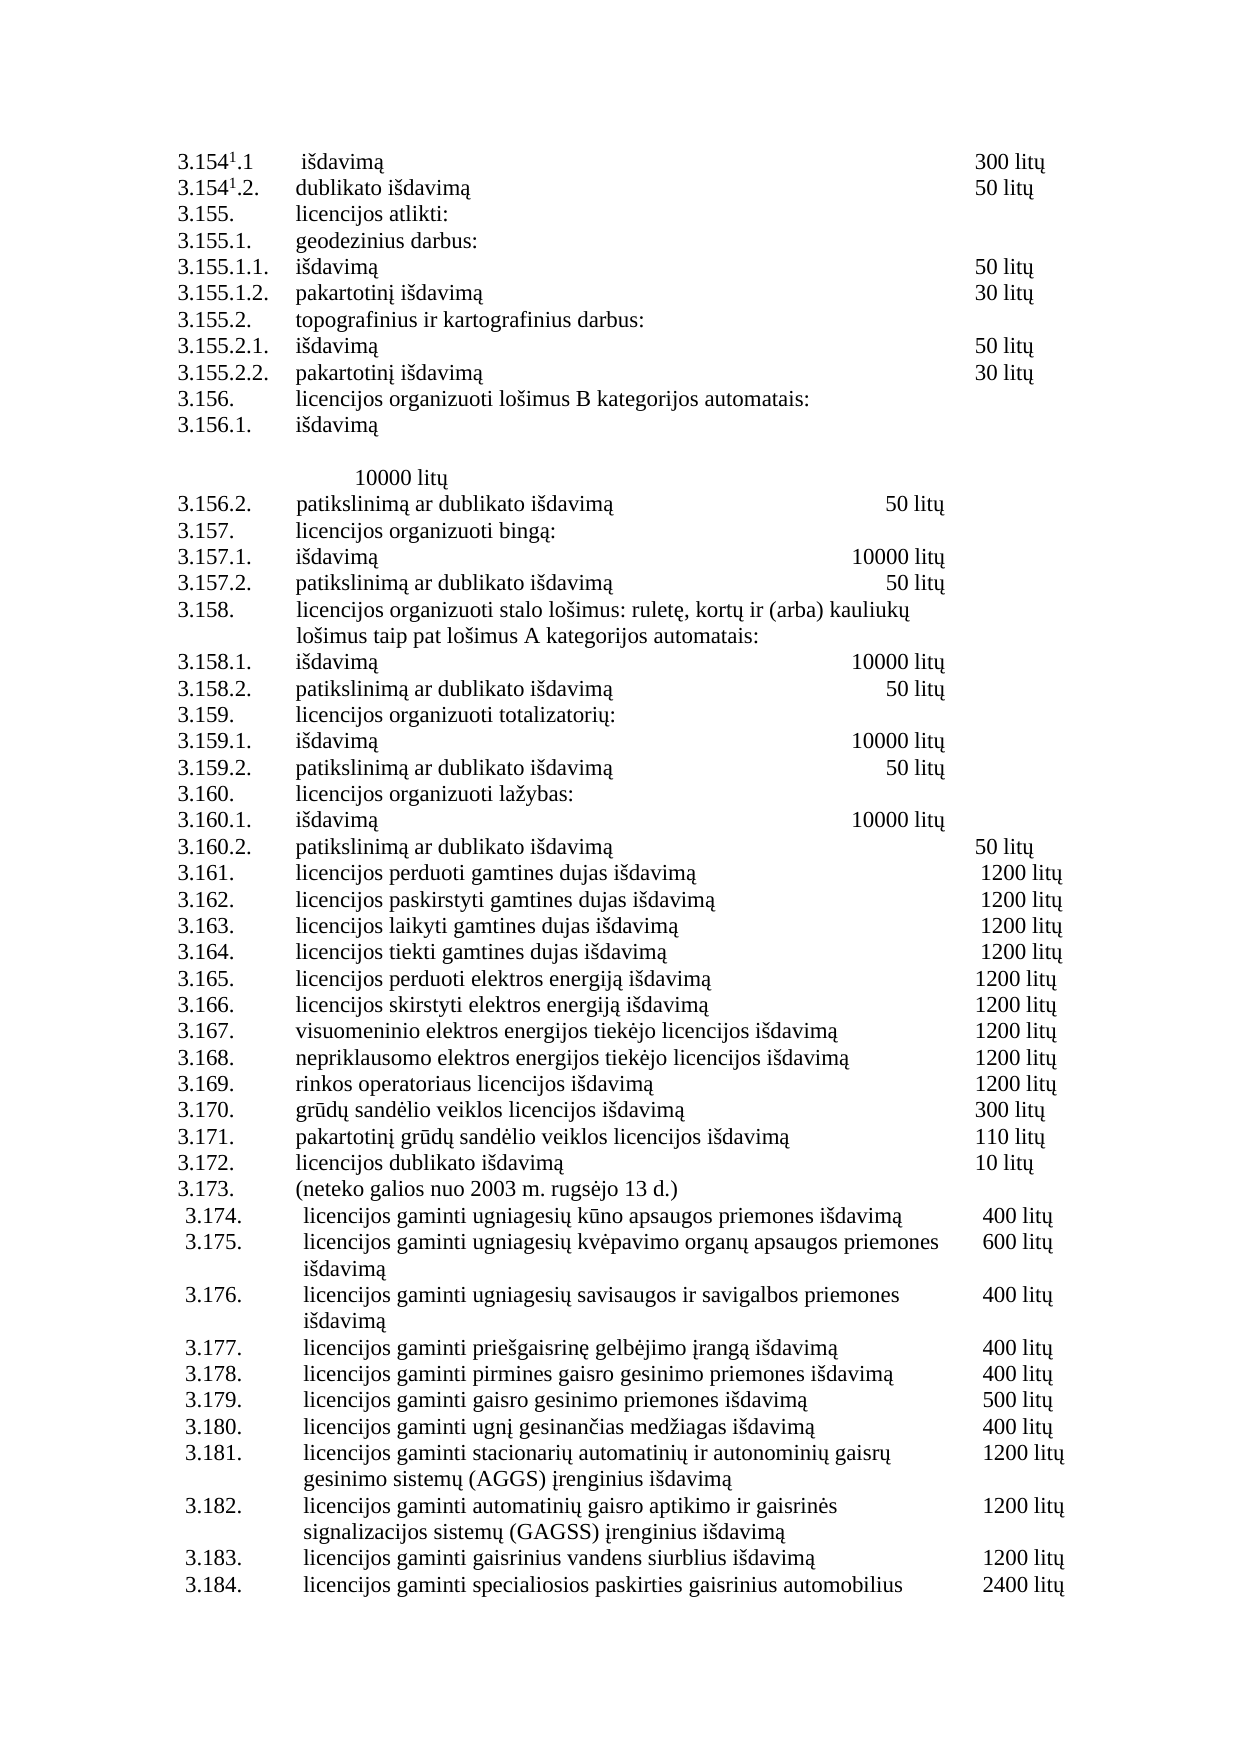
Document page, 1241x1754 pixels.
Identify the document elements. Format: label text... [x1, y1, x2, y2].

text 3.156.1. išdavimą 10000 litų [177, 411, 974, 490]
table_cell licencijos gaminti ugniagesių savisaugos ir savigalbos priemones išdavimą [292, 1281, 971, 1334]
text 3.157.1. išdavimą 10000 litų [177, 543, 945, 569]
text 3.155.1. geodezinius darbus: [177, 227, 1122, 253]
text 3.173. (neteko galios nuo 2003 m. rugsėjo 13 d.) [177, 1176, 1122, 1202]
text 3.168. nepriklausomo elektros energijos tiekėjo licencijos išdavimą 1200 litų [177, 1044, 1122, 1070]
table_cell licencijos gaminti automatinių gaisro aptikimo ir gaisrinės signalizacijos sistemų (GAGSS) įrenginius išdavimą [292, 1492, 971, 1544]
text 3.157.2. patikslinimą ar dublikato išdavimą 50 litų [177, 569, 945, 596]
text 3.169. rinkos operatoriaus licencijos išdavimą 1200 litų [177, 1070, 1122, 1096]
table_cell licencijos gaminti ugnį gesinančias medžiagas išdavimą [292, 1413, 971, 1439]
text 3.161. licencijos perduoti gamtines dujas išdavimą 1200 litų [177, 859, 1122, 886]
table_cell 400 litų [971, 1281, 1144, 1334]
text 3.1541.1 išdavimą 300 litų [177, 148, 1122, 174]
table_header 3.174. [174, 1202, 292, 1228]
table_header licencijos gaminti ugniagesių kūno apsaugos priemones išdavimą [292, 1202, 971, 1228]
text 3.166. licencijos skirstyti elektros energiją išdavimą 1200 litų [177, 991, 1122, 1017]
text 3.162. licencijos paskirstyti gamtines dujas išdavimą 1200 litų [177, 886, 1122, 912]
list patikslinimą ar dublikato išdavimą 50 litų [177, 490, 1093, 517]
table_cell licencijos gaminti ugniagesių kvėpavimo organų apsaugos priemones išdavimą [292, 1228, 971, 1281]
table_cell 3.184. [174, 1571, 292, 1597]
table_cell 400 litų [971, 1413, 1144, 1439]
table_cell 3.176. [174, 1281, 292, 1334]
text 3.158.1. išdavimą 10000 litų [177, 648, 945, 675]
table_header 400 litų [971, 1202, 1144, 1228]
table_cell 3.178. [174, 1360, 292, 1386]
text 3.155.2.2. pakartotinį išdavimą 30 litų [177, 358, 1122, 385]
table_cell licencijos gaminti priešgaisrinę gelbėjimo įrangą išdavimą [292, 1334, 971, 1360]
table_cell 3.177. [174, 1334, 292, 1360]
table_cell licencijos gaminti specialiosios paskirties gaisrinius automobilius [292, 1571, 971, 1597]
table_cell 3.179. [174, 1386, 292, 1413]
text 3.155. licencijos atlikti: [177, 200, 1122, 227]
text 3.156. licencijos organizuoti lošimus B kategorijos automatais: [177, 385, 945, 411]
text 3.155.1.1. išdavimą 50 litų [177, 253, 1122, 279]
text 3.167. visuomeninio elektros energijos tiekėjo licencijos išdavimą 1200 litų [177, 1017, 1122, 1044]
table_cell licencijos gaminti stacionarių automatinių ir autonominių gaisrų gesinimo sistemų (AGGS) įrenginius išdavimą [292, 1439, 971, 1492]
table_cell 3.180. [174, 1413, 292, 1439]
text 3.157. licencijos organizuoti bingą: [177, 517, 945, 543]
text 3.159. licencijos organizuoti totalizatorių: [177, 701, 945, 727]
table_cell 600 litų [971, 1228, 1144, 1281]
table_cell licencijos gaminti gaisrinius vandens siurblius išdavimą [292, 1545, 971, 1571]
table_cell 1200 litų [971, 1492, 1144, 1544]
table_cell 2400 litų [971, 1571, 1144, 1597]
text 3.170. grūdų sandėlio veiklos licencijos išdavimą 300 litų [177, 1096, 1122, 1123]
text lošimus taip pat lošimus A kategorijos automatais: [296, 622, 945, 648]
table_cell 3.181. [174, 1439, 292, 1492]
text 3.155.1.2. pakartotinį išdavimą 30 litų [177, 279, 1122, 306]
list licencijos organizuoti stalo lošimus: ruletę, kortų ir (arba) kauliukų [177, 596, 945, 622]
table_cell licencijos gaminti pirmines gaisro gesinimo priemones išdavimą [292, 1360, 971, 1386]
text 3.160. licencijos organizuoti lažybas: [177, 780, 945, 807]
text 3.172. licencijos dublikato išdavimą 10 litų [177, 1149, 1122, 1176]
table_cell 1200 litų [971, 1545, 1144, 1571]
table_cell 3.175. [174, 1228, 292, 1281]
text 3.1541.2. dublikato išdavimą 50 litų [177, 174, 1122, 200]
text 3.165. licencijos perduoti elektros energiją išdavimą 1200 litų [177, 965, 1122, 991]
table_cell 1200 litų [971, 1439, 1144, 1492]
text 3.159.2. patikslinimą ar dublikato išdavimą 50 litų [177, 754, 945, 780]
table_cell 500 litų [971, 1386, 1144, 1413]
text 3.158.2. patikslinimą ar dublikato išdavimą 50 litų [177, 675, 945, 701]
text 3.155.2. topografinius ir kartografinius darbus: [177, 306, 1122, 332]
table_cell 3.183. [174, 1545, 292, 1571]
table_cell 400 litų [971, 1360, 1144, 1386]
text 3.160.1. išdavimą 10000 litų [177, 807, 945, 833]
table_cell licencijos gaminti gaisro gesinimo priemones išdavimą [292, 1386, 971, 1413]
text 3.159.1. išdavimą 10000 litų [177, 727, 945, 754]
text 3.163. licencijos laikyti gamtines dujas išdavimą 1200 litų [177, 912, 1122, 938]
text 3.160.2. patikslinimą ar dublikato išdavimą 50 litų [177, 833, 1122, 859]
table_cell 3.182. [174, 1492, 292, 1544]
table_cell 400 litų [971, 1334, 1144, 1360]
text 3.171. pakartotinį grūdų sandėlio veiklos licencijos išdavimą 110 litų [177, 1123, 1122, 1149]
text 3.155.2.1. išdavimą 50 litų [177, 332, 1122, 358]
text 3.164. licencijos tiekti gamtines dujas išdavimą 1200 litų [177, 938, 1122, 965]
